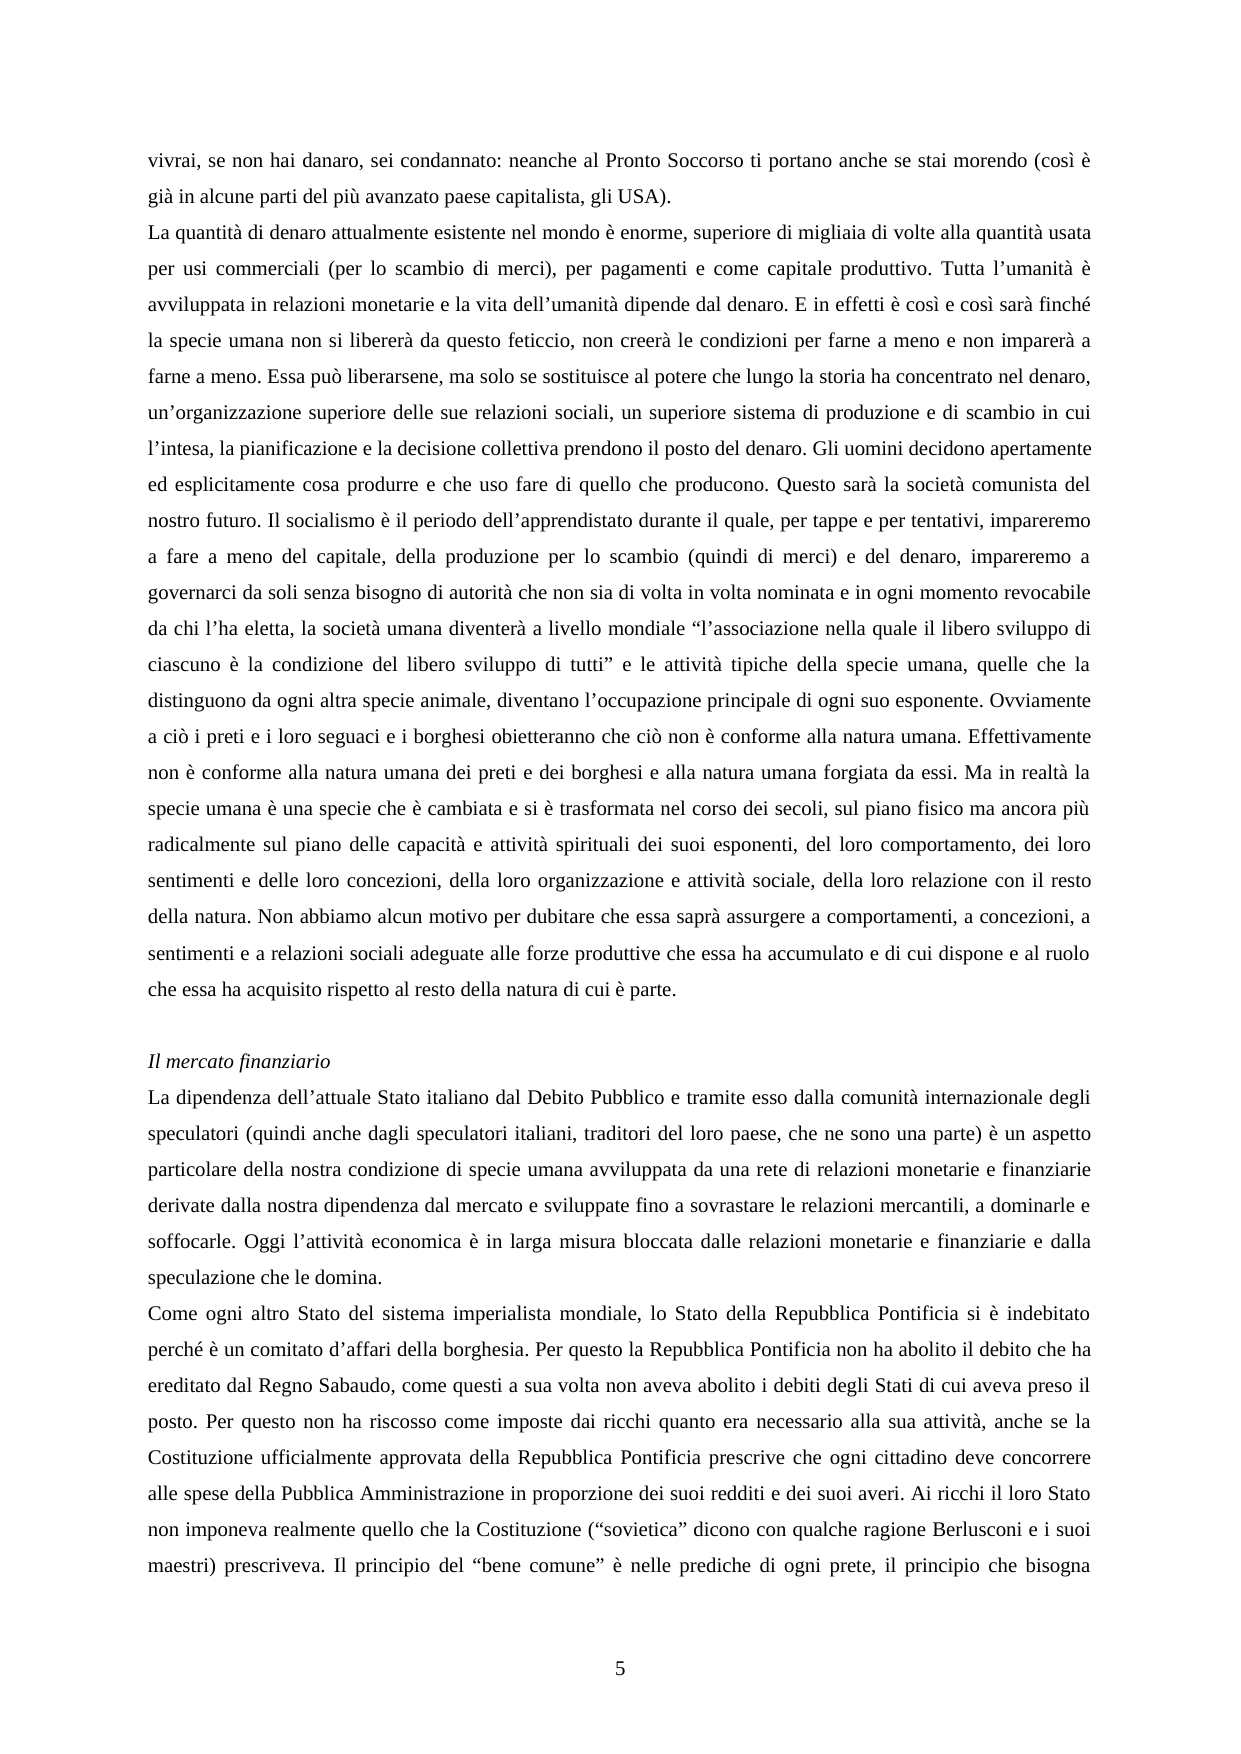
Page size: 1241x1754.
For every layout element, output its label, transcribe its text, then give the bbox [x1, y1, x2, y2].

text La dipendenza dell’attuale Stato italiano dal Debito Pubblico e tramite esso dalla comunità internazionale degli speculatori (quindi anche dagli speculatori italiani, traditori del loro paese, che ne sono una parte) è un aspetto particolare della nostra condizione di specie umana avviluppata da una rete di relazioni monetarie e finanziarie derivate dalla nostra dipendenza dal mercato e sviluppate fino a sovrastare le relazioni mercantili, a dominarle e soffocarle. Oggi l’attività economica è in larga misura bloccata dalle relazioni monetarie e finanziarie e dalla speculazione che le domina. [148, 1085, 1092, 1289]
text La quantità di denaro attualmente esistente nel mondo è enorme, superiore di migliaia di volte alla quantità usata per usi commerciali (per lo scambio di merci), per pagamenti e come capitale produttivo. Tutta l’umanità è avviluppata in relazioni monetarie e la vita dell’umanità dipende dal denaro. E in effetti è così e così sarà finché la specie umana non si libererà da questo feticcio, non creerà le condizioni per farne a meno e non imparerà a farne a meno. Essa può liberarsene, ma solo se sostituisce al potere che lungo la storia ha concentrato nel denaro, un’organizzazione superiore delle sue relazioni sociali, un superiore sistema di produzione e di scambio in cui l’intesa, la pianificazione e la decisione collettiva prendono il posto del denaro. Gli uomini decidono apertamente ed esplicitamente cosa produrre e che uso fare di quello che producono. Questo sarà la società comunista del nostro futuro. Il socialismo è il periodo dell’apprendistato durante il quale, per tappe e per tentativi, impareremo a fare a meno del capitale, della produzione per lo scambio (quindi di merci) e del denaro, impareremo a governarci da soli senza bisogno di autorità che non sia di volta in volta nominata e in ogni momento revocabile da chi l’ha eletta, la società umana diventerà a livello mondiale “l’associazione nella quale il libero sviluppo di ciascuno è la condizione del libero sviluppo di tutti” e le attività tipiche della specie umana, quelle che la distinguono da ogni altra specie animale, diventano l’occupazione principale di ogni suo esponente. Ovviamente a ciò i preti e i loro seguaci e i borghesi obietteranno che ciò non è conforme alla natura umana. Effettivamente non è conforme alla natura umana dei preti e dei borghesi e alla natura umana forgiata da essi. Ma in realtà la specie umana è una specie che è cambiata e si è trasformata nel corso dei secoli, sul piano fisico ma ancora più radicalmente sul piano delle capacità e attività spirituali dei suoi esponenti, del loro comportamento, dei loro sentimenti e delle loro concezioni, della loro organizzazione e attività sociale, della loro relazione con il resto della natura. Non abbiamo alcun motivo per dubitare che essa saprà assurgere a comportamenti, a concezioni, a sentimenti e a relazioni sociali adeguate alle forze produttive che essa ha accumulato e di cui dispone e al ruolo che essa ha acquisito rispetto al resto della natura di cui è parte. [148, 220, 1092, 1001]
text vivrai, se non hai danaro, sei condannato: neanche al Pronto Soccorso ti portano anche se stai morendo (così è già in alcune parti del più avanzato paese capitalista, gli USA). [148, 148, 1092, 208]
text Come ogni altro Stato del sistema imperialista mondiale, lo Stato della Repubblica Pontificia si è indebitato perché è un comitato d’affari della borghesia. Per questo la Repubblica Pontificia non ha abolito il debito che ha ereditato dal Regno Sabaudo, come questi a sua volta non aveva abolito i debiti degli Stati di cui aveva preso il posto. Per questo non ha riscosso come imposte dai ricchi quanto era necessario alla sua attività, anche se la Costituzione ufficialmente approvata della Repubblica Pontificia prescrive che ogni cittadino deve concorrere alle spese della Pubblica Amministrazione in proporzione dei suoi redditi e dei suoi averi. Ai ricchi il loro Stato non imponeva realmente quello che la Costituzione (“sovietica” dicono con qualche ragione Berlusconi e i suoi maestri) prescriveva. Il principio del “bene comune” è nelle prediche di ogni prete, il principio che bisogna [148, 1301, 1092, 1577]
text Il mercato finanziario [148, 1049, 1092, 1073]
